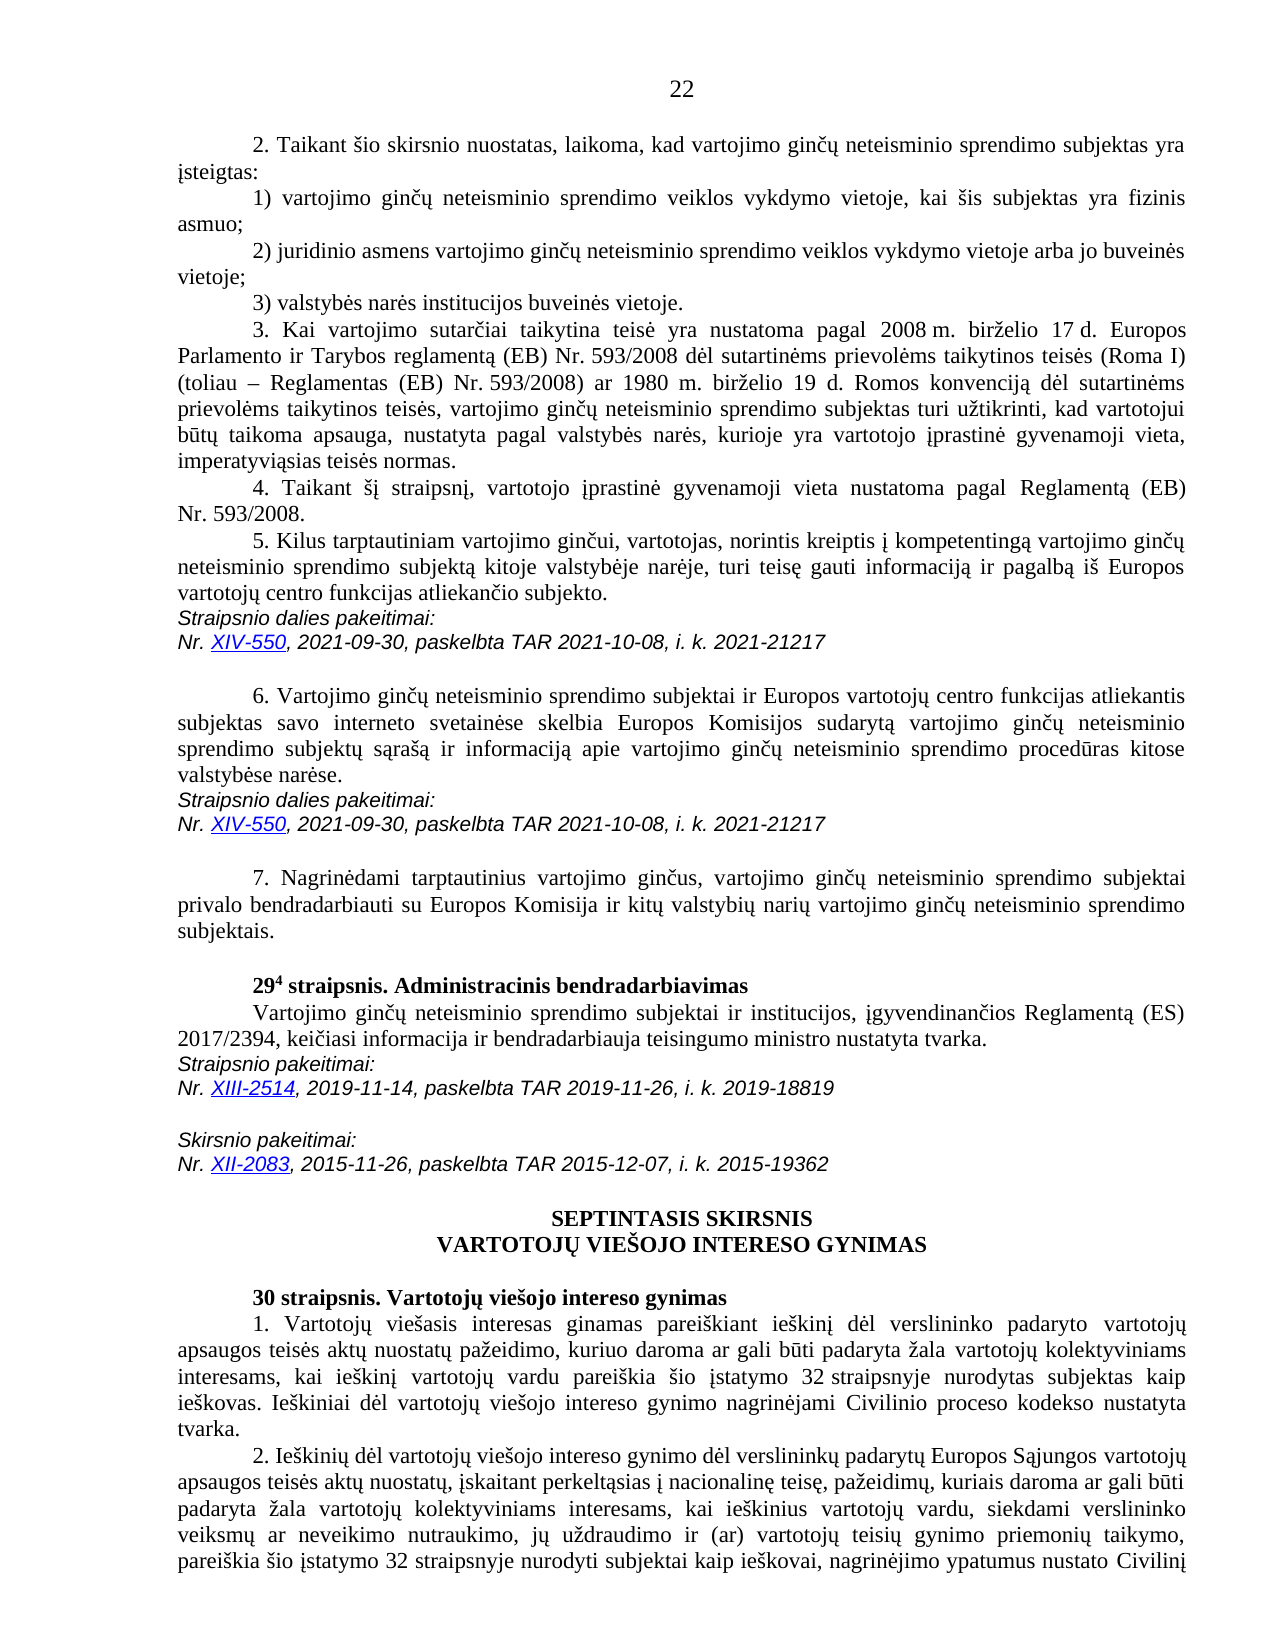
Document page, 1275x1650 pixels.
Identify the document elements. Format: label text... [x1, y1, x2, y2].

text 294 straipsnis. Administracinis bendradarbiavimas [177, 972, 1186, 999]
text 30 straipsnis. Vartotojų viešojo intereso gynimas [177, 1284, 1186, 1310]
text Nr. XIV-550, 2021-09-30, paskelbta TAR 2021-10-08, i. k. 2021-21217 [177, 812, 1186, 836]
text 6. Vartojimo ginčų neteisminio sprendimo subjektai ir Europos vartotojų centro funkcijas atliekantis subjektas savo interneto svetainėse skelbia Europos Komisijos sudarytą vartojimo ginčų neteisminio sprendimo subjektų sąrašą ir informaciją apie vartojimo ginčų neteisminio sprendimo procedūras kitose valstybėse narėse. [177, 682, 1186, 788]
text Straipsnio pakeitimai: [177, 1051, 1186, 1075]
text Straipsnio dalies pakeitimai: [177, 606, 1186, 630]
text 3. Kai vartojimo sutarčiai taikytina teisė yra nustatoma pagal 2008 m. birželio 17 d. Europos Parlamento ir Tarybos reglamentą (EB) Nr. 593/2008 dėl sutartinėms prievolėms taikytinos teisės (Roma I) (toliau – Reglamentas (EB) Nr. 593/2008) ar 1980 m. birželio 19 d. Romos konvenciją dėl sutartinėms prievolėms taikytinos teisės, vartojimo ginčų neteisminio sprendimo subjektas turi užtikrinti, kad vartotojui būtų taikoma apsauga, nustatyta pagal valstybės narės, kurioje yra vartotojo įprastinė gyvenamoji vieta, imperatyviąsias teisės normas. [177, 316, 1186, 474]
text Nr. XII-2083, 2015-11-26, paskelbta TAR 2015-12-07, i. k. 2015-19362 [177, 1152, 1186, 1176]
text VARTOTOJŲ VIEŠOJO INTERESO GYNIMAS [177, 1231, 1186, 1257]
text 1) vartojimo ginčų neteisminio sprendimo veiklos vykdymo vietoje, kai šis subjektas yra fizinis asmuo; [177, 184, 1186, 237]
text 4. Taikant šį straipsnį, vartotojo įprastinė gyvenamoji vieta nustatoma pagal Reglamentą (EB) Nr. 593/2008. [177, 474, 1186, 527]
text Vartojimo ginčų neteisminio sprendimo subjektai ir institucijos, įgyvendinančios Reglamentą (ES) 2017/2394, keičiasi informacija ir bendradarbiauja teisingumo ministro nustatyta tvarka. [177, 999, 1186, 1051]
text Straipsnio dalies pakeitimai: [177, 788, 1186, 812]
text 2. Ieškinių dėl vartotojų viešojo intereso gynimo dėl verslininkų padarytų Europos Sąjungos vartotojų apsaugos teisės aktų nuostatų, įskaitant perkeltąsias į nacionalinę teisę, pažeidimų, kuriais daroma ar gali būti padaryta žala vartotojų kolektyviniams interesams, kai ieškinius vartotojų vardu, siekdami verslininko veiksmų ar neveikimo nutraukimo, jų uždraudimo ir (ar) vartotojų teisių gynimo priemonių taikymo, pareiškia šio įstatymo 32 straipsnyje nurodyti subjektai kaip ieškovai, nagrinėjimo ypatumus nustato Civilinį [177, 1442, 1186, 1574]
text 1. Vartotojų viešasis interesas ginamas pareiškiant ieškinį dėl verslininko padaryto vartotojų apsaugos teisės aktų nuostatų pažeidimo, kuriuo daroma ar gali būti padaryta žala vartotojų kolektyviniams interesams, kai ieškinį vartotojų vardu pareiškia šio įstatymo 32 straipsnyje nurodytas subjektas kaip ieškovas. Ieškiniai dėl vartotojų viešojo intereso gynimo nagrinėjami Civilinio proceso kodekso nustatyta tvarka. [177, 1310, 1186, 1442]
text Skirsnio pakeitimai: [177, 1128, 1186, 1152]
text 5. Kilus tarptautiniam vartojimo ginčui, vartotojas, norintis kreiptis į kompetentingą vartojimo ginčų neteisminio sprendimo subjektą kitoje valstybėje narėje, turi teisę gauti informaciją ir pagalbą iš Europos vartotojų centro funkcijas atliekančio subjekto. [177, 527, 1186, 606]
text 3) valstybės narės institucijos buveinės vietoje. [177, 289, 1186, 316]
text Nr. XIV-550, 2021-09-30, paskelbta TAR 2021-10-08, i. k. 2021-21217 [177, 630, 1186, 654]
text 7. Nagrinėdami tarptautinius vartojimo ginčus, vartojimo ginčų neteisminio sprendimo subjektai privalo bendradarbiauti su Europos Komisija ir kitų valstybių narių vartojimo ginčų neteisminio sprendimo subjektais. [177, 864, 1186, 943]
text 2) juridinio asmens vartojimo ginčų neteisminio sprendimo veiklos vykdymo vietoje arba jo buveinės vietoje; [177, 237, 1186, 289]
text SEPTINTASIS SKIRSNIS [177, 1205, 1186, 1231]
text Nr. XIII-2514, 2019-11-14, paskelbta TAR 2019-11-26, i. k. 2019-18819 [177, 1075, 1186, 1099]
text 2. Taikant šio skirsnio nuostatas, laikoma, kad vartojimo ginčų neteisminio sprendimo subjektas yra įsteigtas: [177, 131, 1186, 184]
